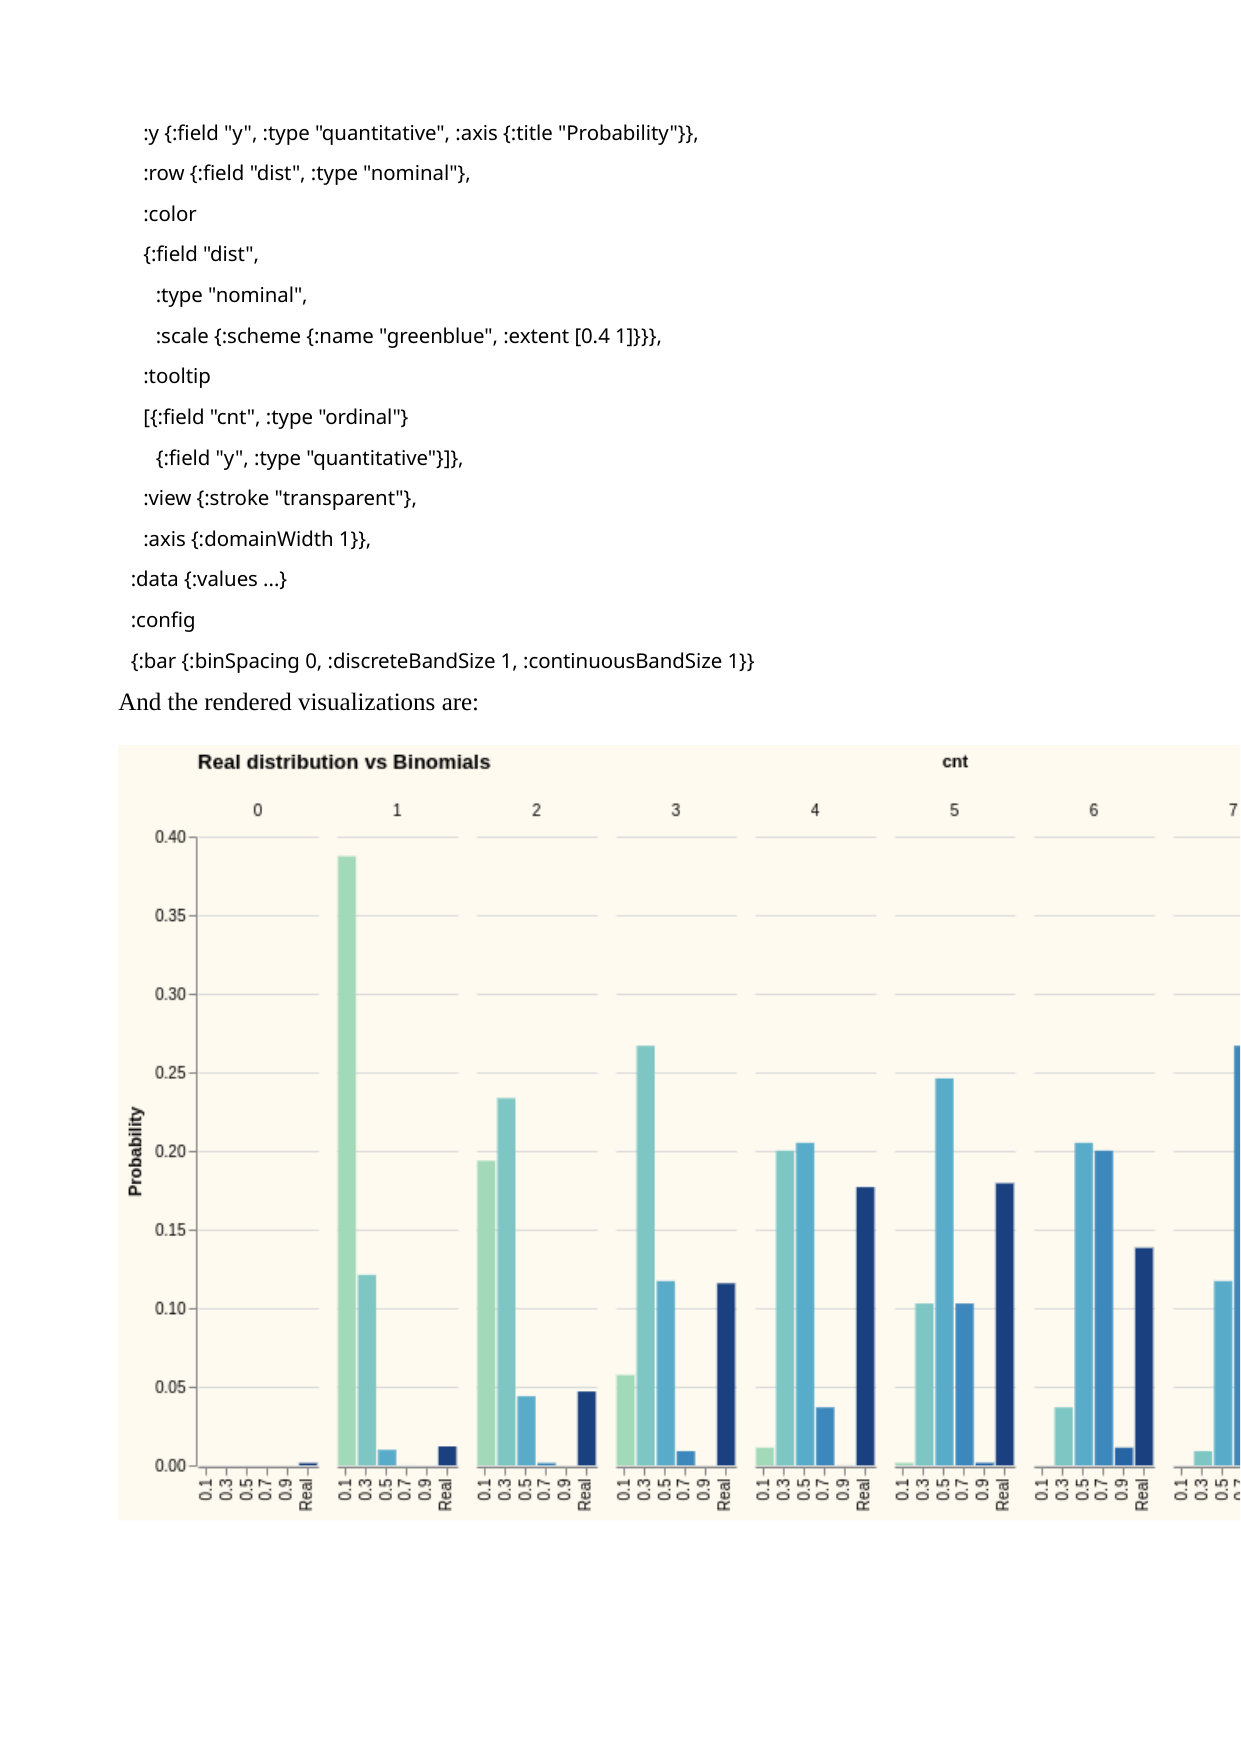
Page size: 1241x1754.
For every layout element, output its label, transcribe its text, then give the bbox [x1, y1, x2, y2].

text :tooltip [118, 362, 1122, 390]
text :color [118, 199, 1122, 227]
text And the rendered visualizations are: [118, 687, 1122, 716]
text {:field "y", :type "quantitative"}]}, [118, 443, 1122, 471]
text :y {:field "y", :type "quantitative", :axis {:title "Probability"}}, [118, 118, 1122, 146]
text :scale {:scheme {:name "greenblue", :extent [0.4 1]}}}, [118, 321, 1122, 349]
text :view {:stroke "transparent"}, [118, 484, 1122, 512]
text {:field "dist", [118, 240, 1122, 268]
picture [118, 745, 1241, 1530]
text [{:field "cnt", :type "ordinal"} [118, 402, 1122, 431]
text :data {:values ...} [118, 565, 1122, 593]
text {:bar {:binSpacing 0, :discreteBandSize 1, :continuousBandSize 1}} [118, 646, 1122, 674]
text :type "nominal", [118, 281, 1122, 309]
text :axis {:domainWidth 1}}, [118, 524, 1122, 552]
text :config [118, 606, 1122, 634]
text :row {:field "dist", :type "nominal"}, [118, 159, 1122, 187]
